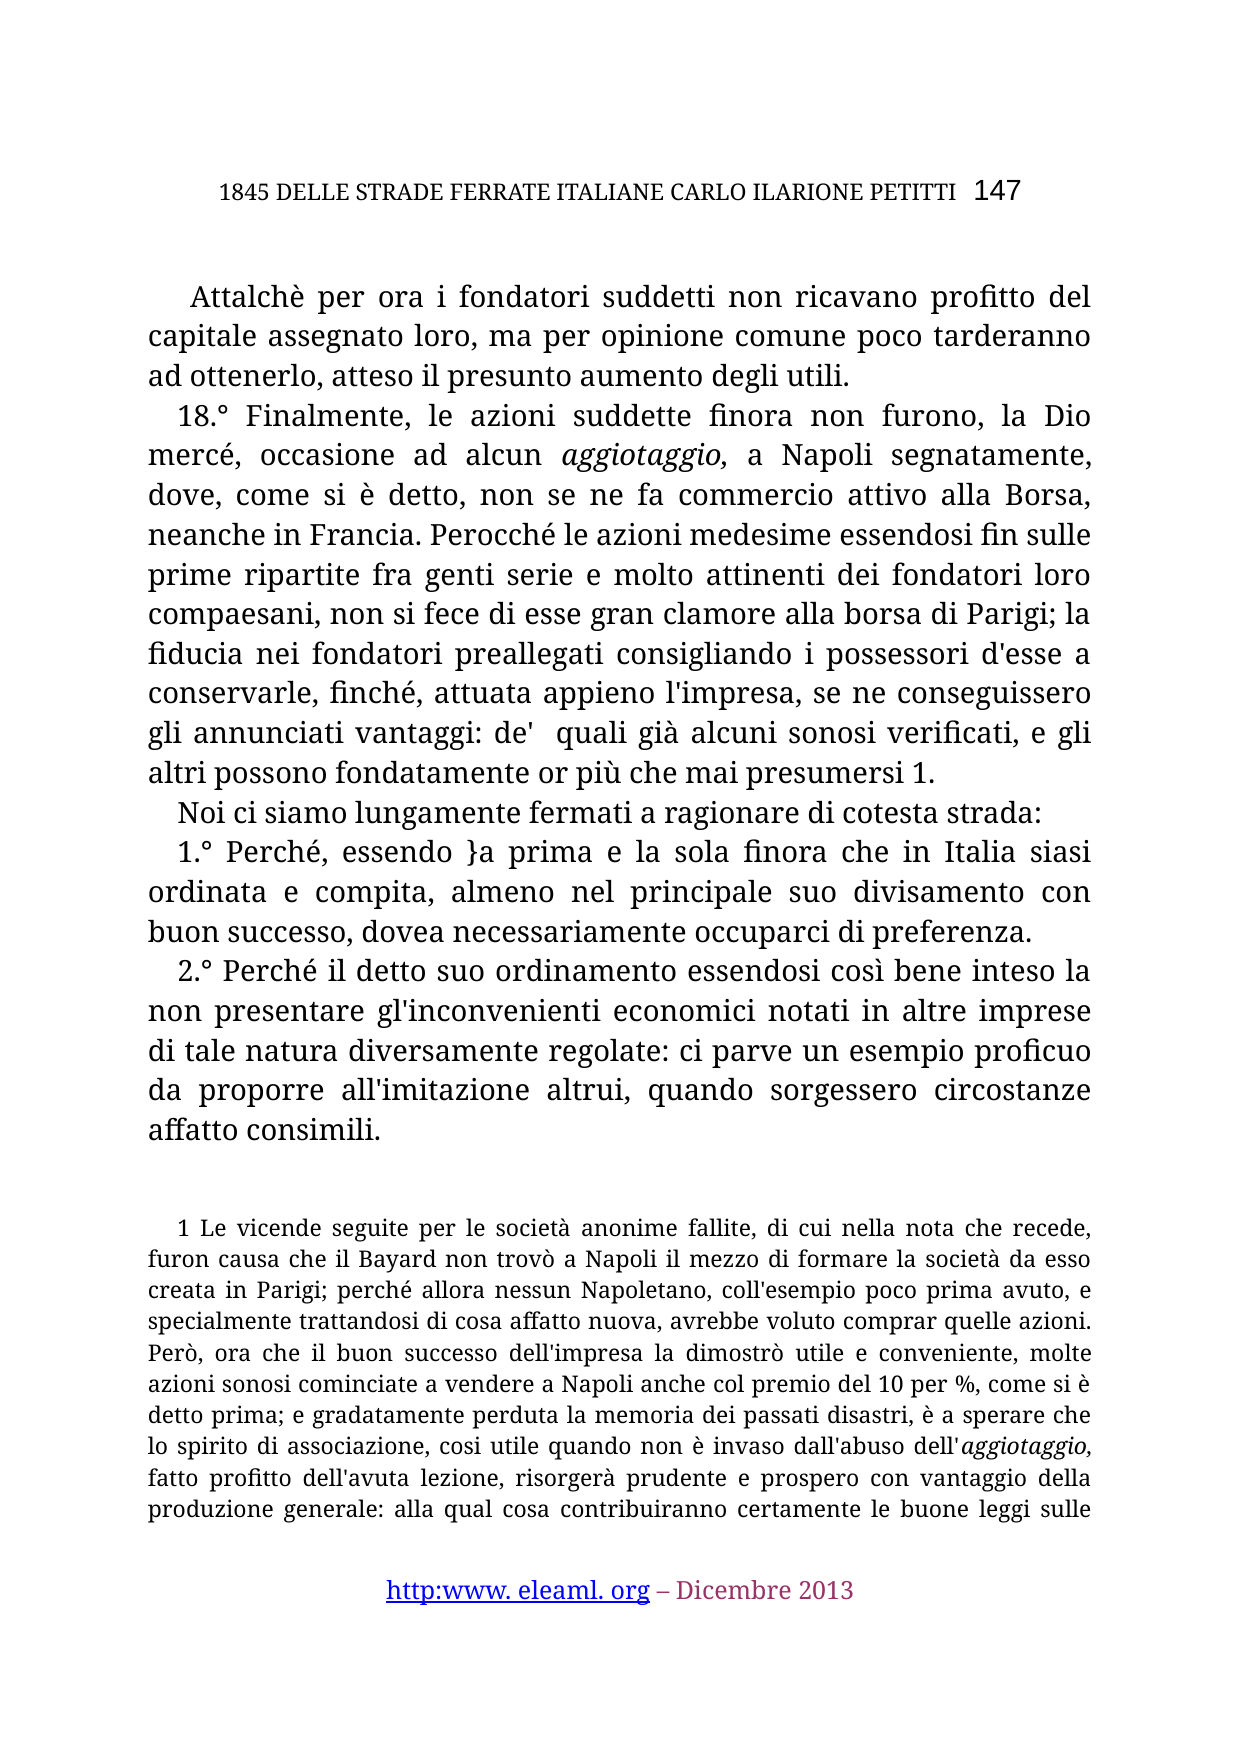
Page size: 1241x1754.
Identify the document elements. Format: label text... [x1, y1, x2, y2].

text 1.° Perché, essendo }a prima e la sola finora che in Italia siasi ordinata e compita, almeno nel principale suo divisamento con buon successo, dovea necessariamente occuparci di preferenza. [148, 832, 1093, 951]
text 18.° Finalmente, le azioni suddette finora non furono, la Dio mercé, occasione ad alcun aggiotaggio, a Napoli segnatamente, dove, come si è detto, non se ne fa commercio attivo alla Borsa, neanche in Francia. Perocché le azioni medesime essendosi fin sulle prime ripartite fra genti serie e molto attinenti dei fondatori loro compaesani, non si fece di esse gran clamore alla borsa di Parigi; la fiducia nei fondatori preallegati consigliando i possessori d'esse a conservarle, finché, attuata appieno l'impresa, se ne conseguissero gli annunciati vantaggi: de' quali già alcuni sonosi verificati, e gli altri possono fondatamente or più che mai presumersi 1. [148, 395, 1093, 792]
text Attalchè per ora i fondatori suddetti non ricavano profitto del capitale assegnato loro, ma per opinione comune poco tarderanno ad ottenerlo, atteso il presunto aumento degli utili. [148, 276, 1093, 395]
text 2.° Perché il detto suo ordinamento essendosi così bene inteso la non presentare gl'inconvenienti economici notati in altre imprese di tale natura diversamente regolate: ci parve un esempio proficuo da proporre all'imitazione altrui, quando sorgessero circostanze affatto consimili. [148, 951, 1093, 1149]
text Noi ci siamo lungamente fermati a ragionare di cotesta strada: [148, 792, 1093, 832]
text 1 Le vicende seguite per le società anonime fallite, di cui nella nota che recede, furon causa che il Bayard non trovò a Napoli il mezzo di formare la società da esso creata in Parigi; perché allora nessun Napoletano, coll'esempio poco prima avuto, e specialmente trattandosi di cosa affatto nuova, avrebbe voluto comprar quelle azioni. Però, ora che il buon successo dell'impresa la dimostrò utile e conveniente, molte azioni sonosi cominciate a vendere a Napoli anche col premio del 10 per %, come si è detto prima; e gradatamente perduta la memoria dei passati disastri, è a sperare che lo spirito di associazione, cosi utile quando non è invaso dall'abuso dell'aggiotaggio, fatto profitto dell'avuta lezione, risorgerà prudente e prospero con vantaggio della produzione generale: alla qual cosa contribuiranno certamente le buone leggi sulle [148, 1212, 1093, 1524]
